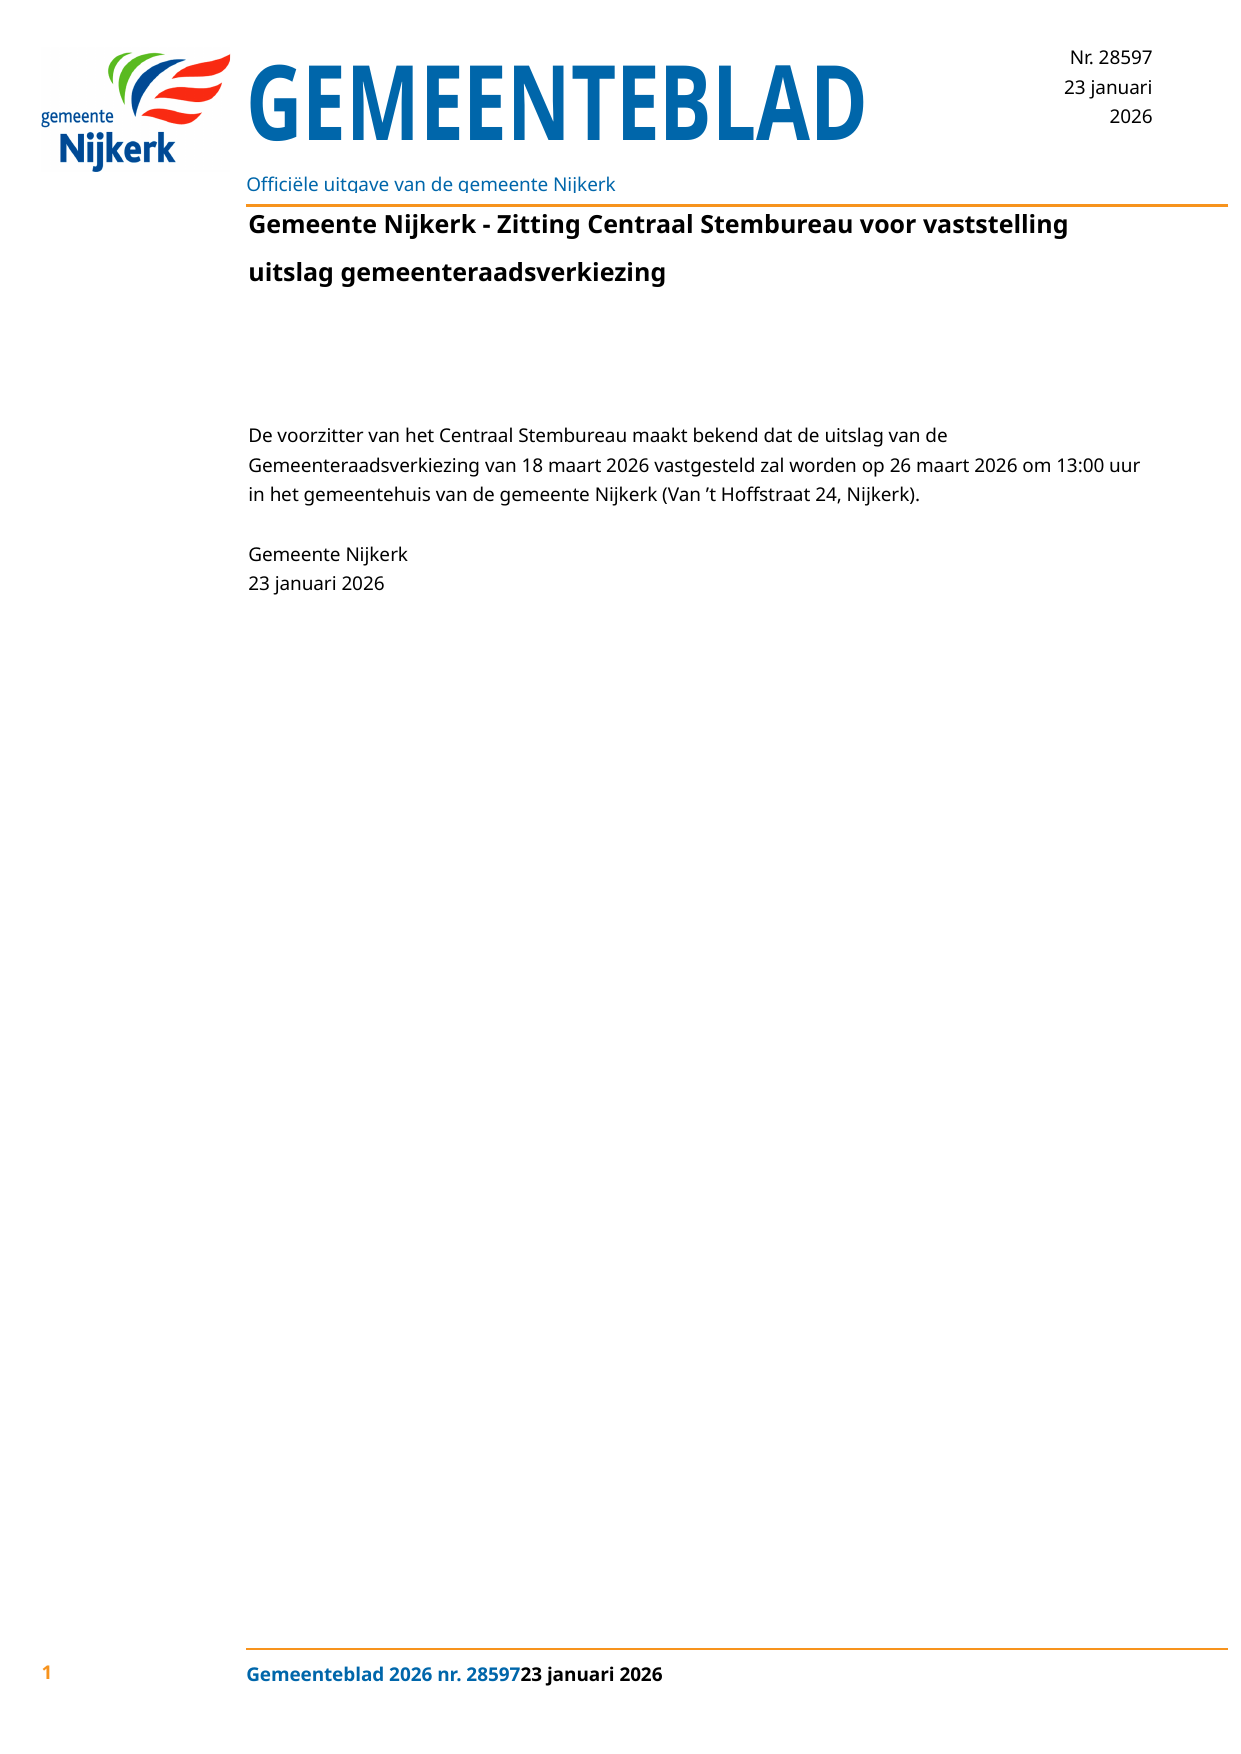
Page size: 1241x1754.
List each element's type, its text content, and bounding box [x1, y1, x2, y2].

text De voorzitter van het Centraal Stembureau maakt bekend dat de uitslag van de Gemeenteraadsverkiezing van 18 maart 2026 vastgesteld zal worden op 26 maart 2026 om 13:00 uur in het gemeentehuis van de gemeente Nijkerk (Van ’t Hoffstraat 24, Nijkerk). [248, 422, 1152, 507]
text Gemeente Nijkerk [248, 541, 1152, 567]
picture [41, 47, 231, 172]
text 23 januari 2026 [248, 570, 1152, 596]
text Gemeente Nijkerk - Zitting Centraal Stembureau voor vaststelling uitslag gemeenteraadsverkiezing [248, 207, 1152, 288]
